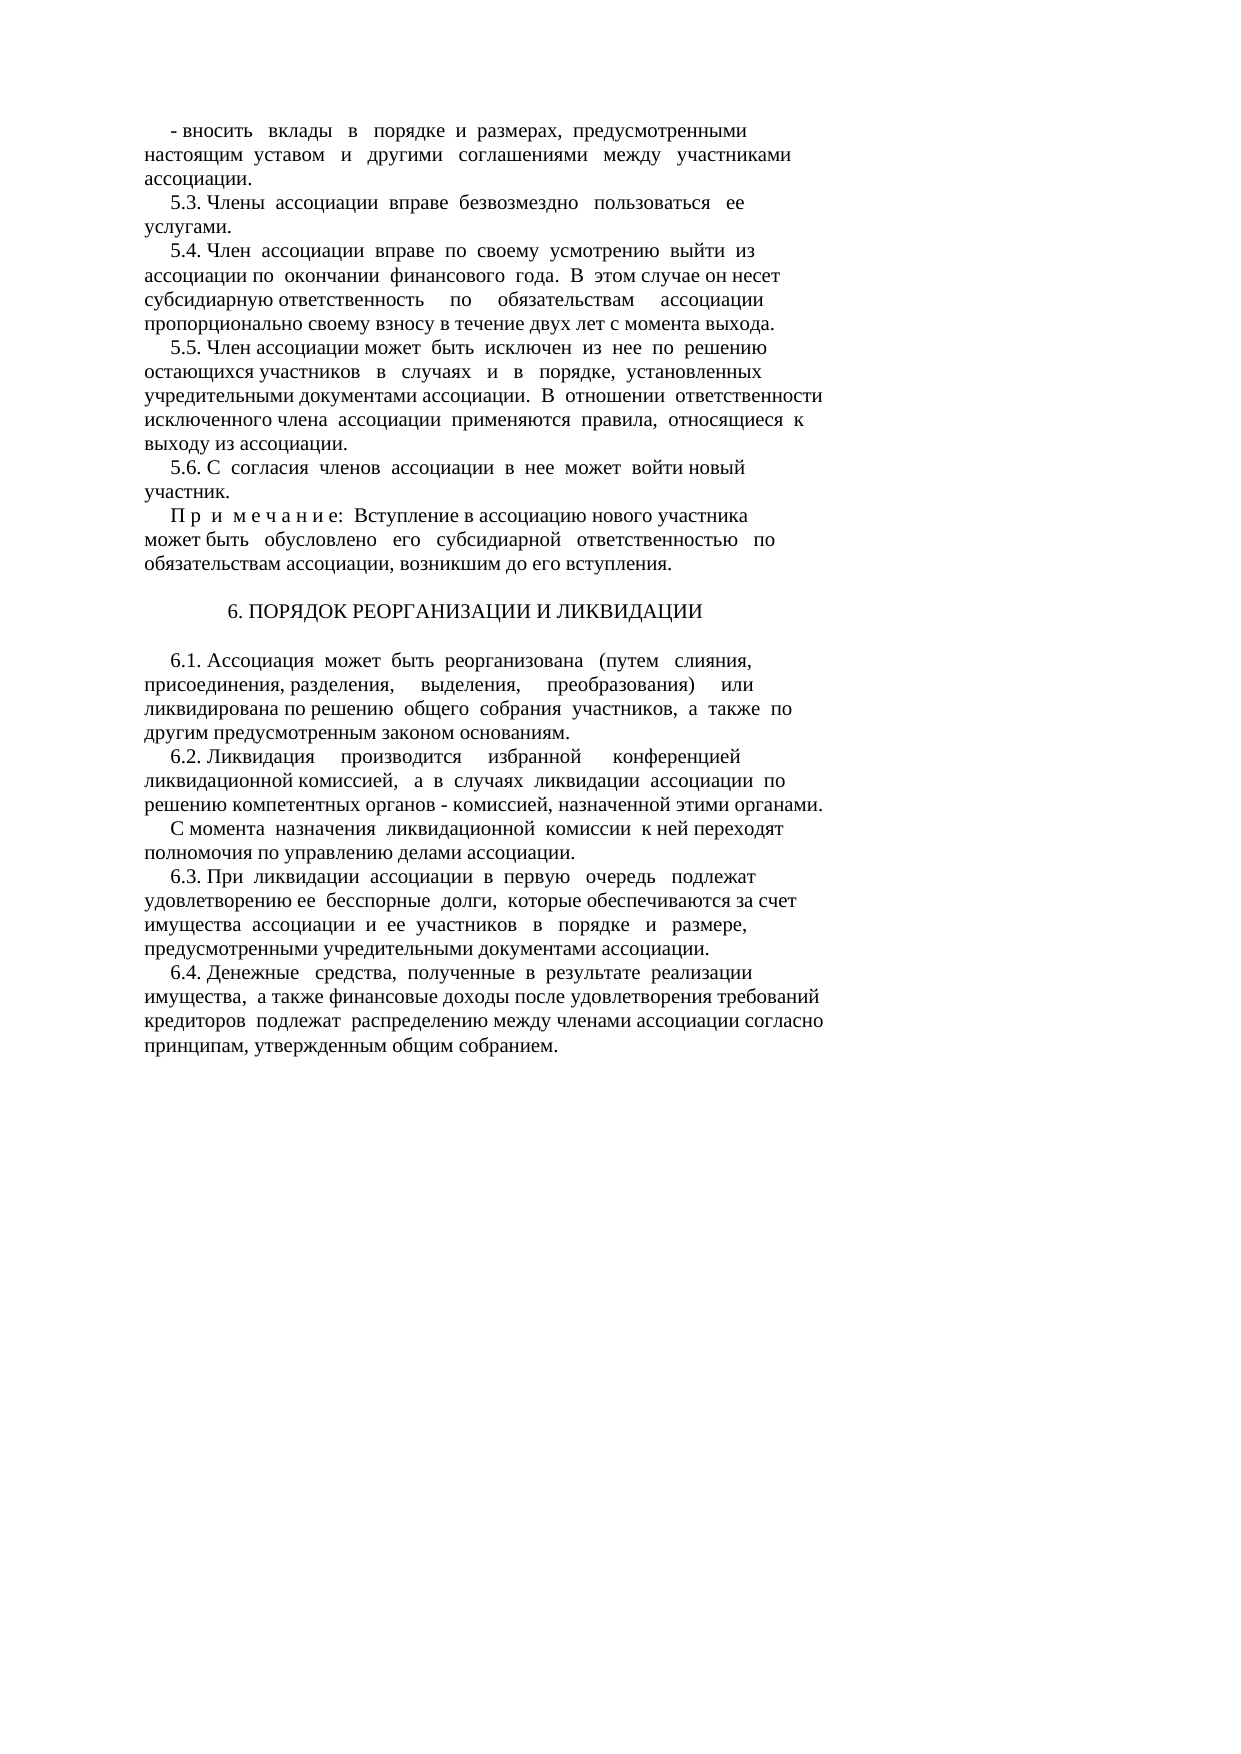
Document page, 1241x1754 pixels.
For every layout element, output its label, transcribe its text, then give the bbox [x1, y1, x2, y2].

text 6.2. Ликвидация производится избранной конференцией [118, 744, 1122, 768]
text 6.3. При ликвидации ассоциации в первую очередь подлежат [118, 864, 1122, 888]
text 6. ПОРЯДОК РЕОРГАНИЗАЦИИ И ЛИКВИДАЦИИ [118, 599, 1122, 623]
text пропорционально своему взносу в течение двух лет с момента выхода. [118, 311, 1122, 335]
text кредиторов подлежат распределению между членами ассоциации согласно [118, 1008, 1122, 1032]
text присоединения, разделения, выделения, преобразования) или [118, 672, 1122, 696]
text решению компетентных органов - комиссией, назначенной этими органами. [118, 792, 1122, 816]
text учредительными документами ассоциации. В отношении ответственности [118, 383, 1122, 407]
text другим предусмотренным законом основаниям. [118, 720, 1122, 744]
text 5.6. С согласия членов ассоциации в нее может войти новый [118, 455, 1122, 479]
text 5.4. Член ассоциации вправе по своему усмотрению выйти из [118, 238, 1122, 262]
text ассоциации. [118, 166, 1122, 190]
text выходу из ассоциации. [118, 431, 1122, 455]
text 6.4. Денежные средства, полученные в результате реализации [118, 960, 1122, 984]
text ликвидирована по решению общего собрания участников, а также по [118, 696, 1122, 720]
text 5.3. Члены ассоциации вправе безвозмездно пользоваться ее [118, 190, 1122, 214]
text С момента назначения ликвидационной комиссии к ней переходят [118, 816, 1122, 840]
text услугами. [118, 214, 1122, 238]
text может быть обусловлено его субсидиарной ответственностью по [118, 527, 1122, 551]
text ликвидационной комиссией, а в случаях ликвидации ассоциации по [118, 768, 1122, 792]
text принципам, утвержденным общим собранием. [118, 1032, 1122, 1057]
text настоящим уставом и другими соглашениями между участниками [118, 142, 1122, 166]
text удовлетворению ее бесспорные долги, которые обеспечиваются за счет [118, 888, 1122, 912]
text ассоциации по окончании финансового года. В этом случае он несет [118, 262, 1122, 287]
text П р и м е ч а н и е: Вступление в ассоциацию нового участника [118, 503, 1122, 527]
text участник. [118, 479, 1122, 503]
text субсидиарную ответственность по обязательствам ассоциации [118, 287, 1122, 311]
text - вносить вклады в порядке и размерах, предусмотренными [118, 118, 1122, 142]
text 6.1. Ассоциация может быть реорганизована (путем слияния, [118, 647, 1122, 672]
text полномочия по управлению делами ассоциации. [118, 840, 1122, 864]
text имущества ассоциации и ее участников в порядке и размере, [118, 912, 1122, 936]
text обязательствам ассоциации, возникшим до его вступления. [118, 551, 1122, 575]
text исключенного члена ассоциации применяются правила, относящиеся к [118, 407, 1122, 431]
text 5.5. Член ассоциации может быть исключен из нее по решению [118, 335, 1122, 359]
text предусмотренными учредительными документами ассоциации. [118, 936, 1122, 960]
text имущества, а также финансовые доходы после удовлетворения требований [118, 984, 1122, 1008]
text остающихся участников в случаях и в порядке, установленных [118, 359, 1122, 383]
